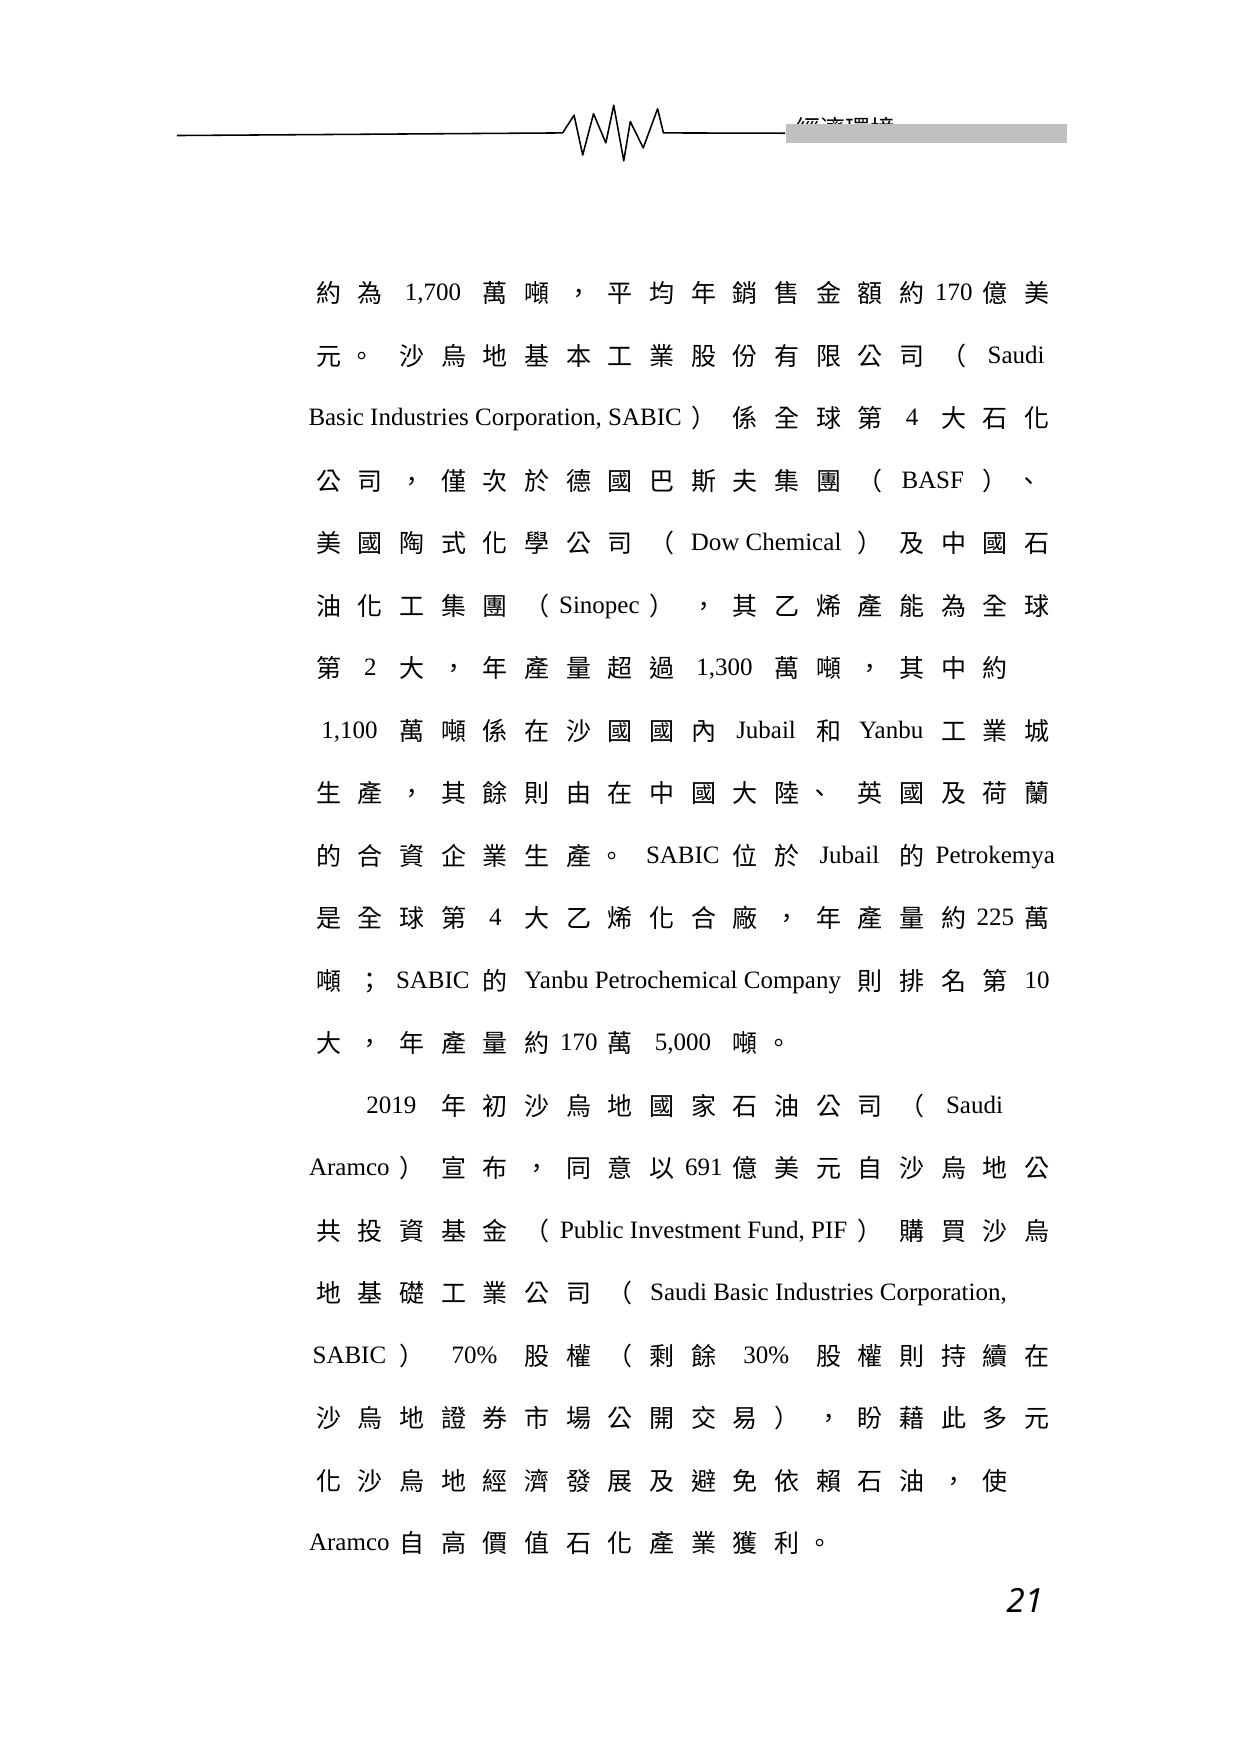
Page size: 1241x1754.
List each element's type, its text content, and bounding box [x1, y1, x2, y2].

text 2019年初沙烏地國家石油公司（Saudi Aramco）宣布，同意以691億美元自沙烏地公共投資基金（Public Investment Fund, PIF）購買沙烏地基礎工業公司（Saudi Basic Industries Corporation, SABIC）70%股權（剩餘30%股權則持續在沙烏地證券市場公開交易），盼藉此多元化沙烏地經濟發展及避免依賴石油，使Aramco自高價值石化產業獲利。 [281, 1063, 1058, 1563]
text 約為1,700萬噸，平均年銷售金額約170億美元。沙烏地基本工業股份有限公司（Saudi Basic Industries Corporation, SABIC）係全球第4大石化公司，僅次於德國巴斯夫集團（BASF）、美國陶式化學公司（Dow Chemical）及中國石油化工集團（Sinopec），其乙烯產能為全球第2大，年產量超過1,300萬噸，其中約1,100萬噸係在沙國國內Jubail和Yanbu工業城生產，其餘則由在中國大陸、英國及荷蘭的合資企業生產。SABIC位於Jubail的Petrokemya是全球第4大乙烯化合廠，年產量約225萬噸；SABIC的Yanbu Petrochemical Company則排名第10大，年產量約170萬5,000噸。 [281, 250, 1058, 1063]
